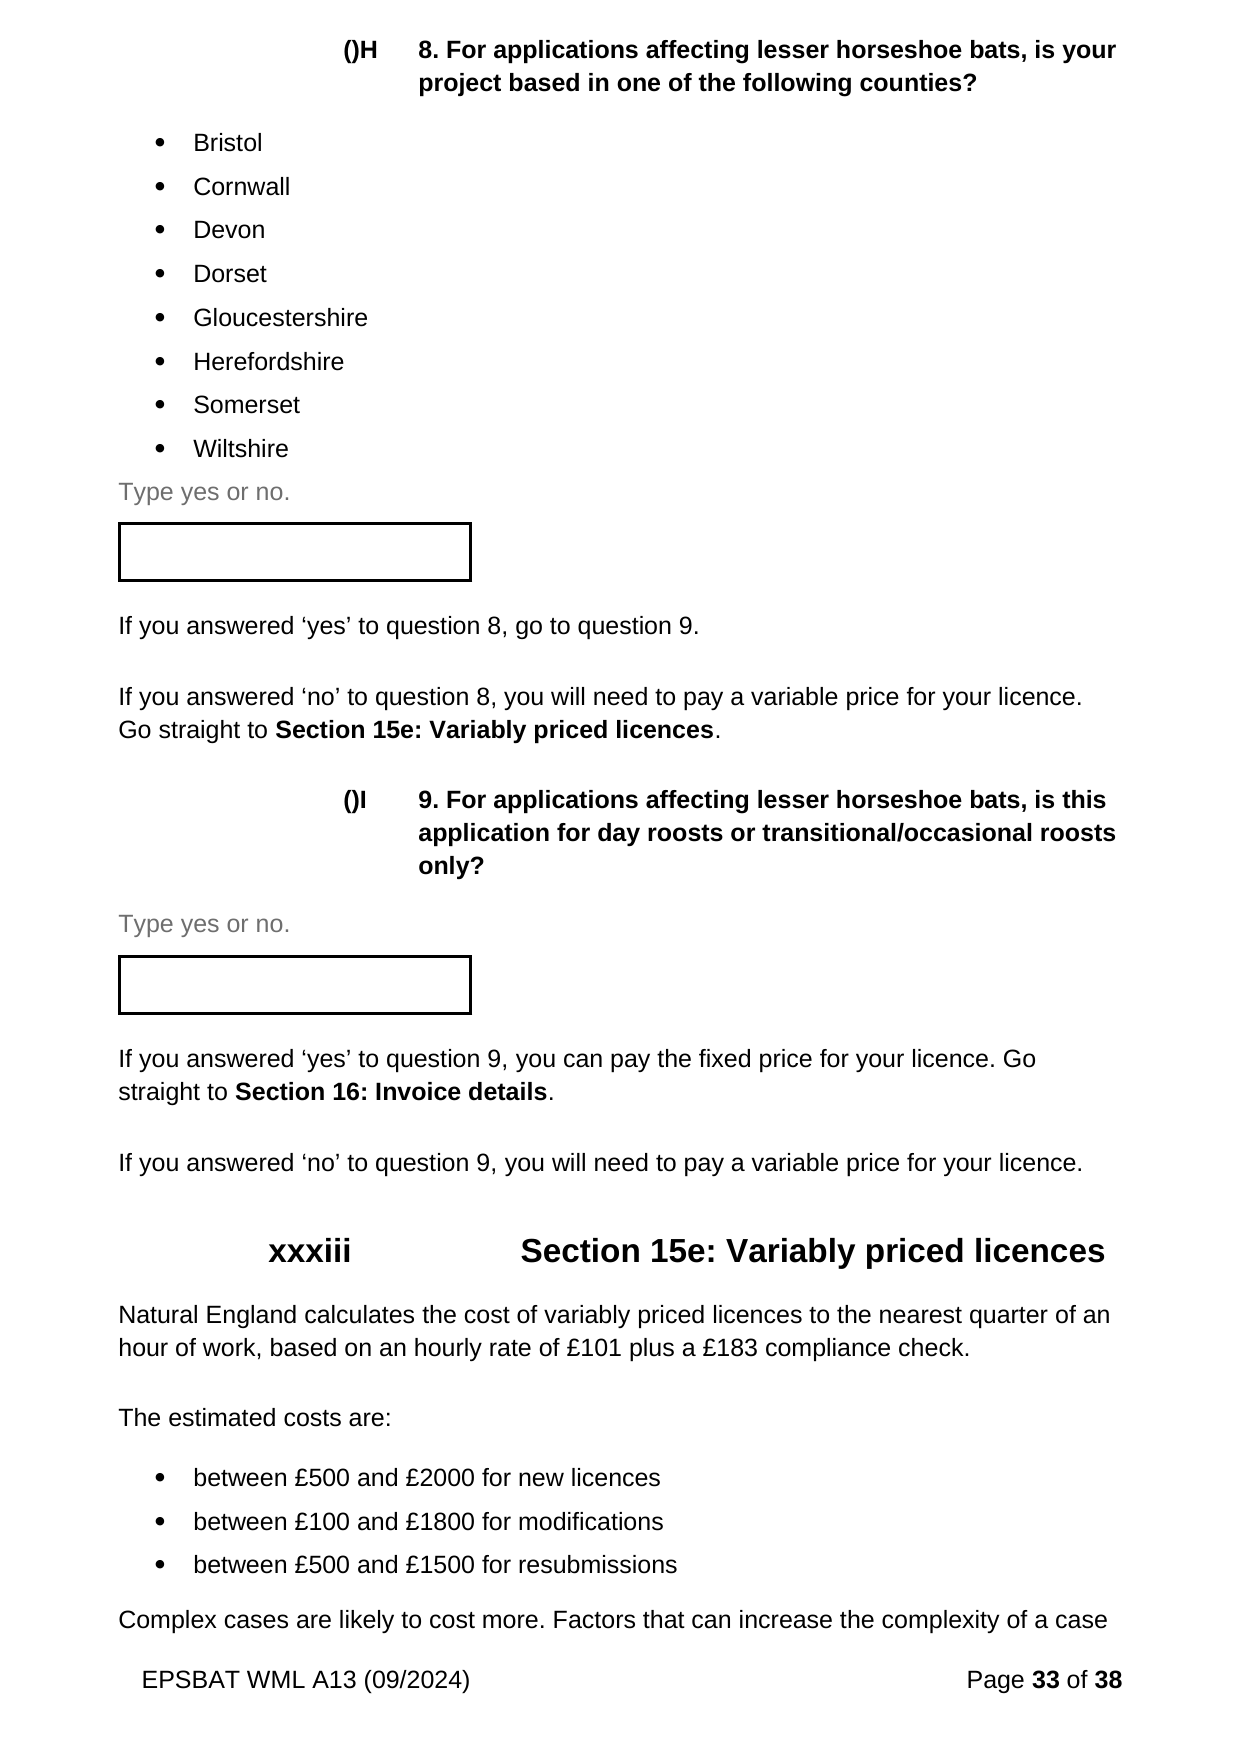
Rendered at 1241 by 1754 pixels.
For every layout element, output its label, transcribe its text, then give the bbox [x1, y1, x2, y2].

list Wiltshire [156, 433, 1122, 464]
list Herefordshire [156, 345, 1122, 376]
text Complex cases are likely to cost more. Factors that can increase the complexity of a case [118, 1605, 1122, 1634]
text If you answered ‘no’ to question 8, you will need to pay a variable price for your licence. Go straight to Section 15e: Variably priced licences. [118, 682, 1122, 743]
list Somerset [156, 389, 1122, 420]
list Cornwall [156, 170, 1122, 201]
list between £500 and £1500 for resubmissions [156, 1549, 1122, 1580]
list between £100 and £1800 for modifications [156, 1505, 1122, 1536]
text If you answered ‘no’ to question 9, you will need to pay a variable price for your licence. [118, 1148, 1122, 1176]
list Bristol [156, 126, 1122, 158]
text If you answered ‘yes’ to question 8, go to question 9. [118, 611, 1122, 640]
text Type yes or no. [118, 476, 1122, 505]
list Devon [156, 214, 1122, 245]
subtitle 8. For applications affecting lesser horseshoe bats, is your project based in one of the following counties? [343, 35, 1122, 97]
subtitle 9. For applications affecting lesser horseshoe bats, is this application for day roosts or transitional/occasional roosts only? [343, 785, 1122, 880]
text Natural England calculates the cost of variably priced licences to the nearest quarter of an hour of work, based on an hourly rate of £101 plus a £183 compliance check. [118, 1300, 1122, 1362]
list Gloucestershire [156, 301, 1122, 333]
text The estimated costs are: [118, 1403, 1122, 1432]
subtitle Section 15e: Variably priced licences [268, 1231, 1122, 1269]
text If you answered ‘yes’ to question 9, you can pay the fixed price for your licence. Go straight to Section 16: Invoice details. [118, 1044, 1122, 1106]
list between £500 and £2000 for new licences [156, 1461, 1122, 1493]
text Type yes or no. [118, 909, 1122, 938]
list Dorset [156, 258, 1122, 289]
